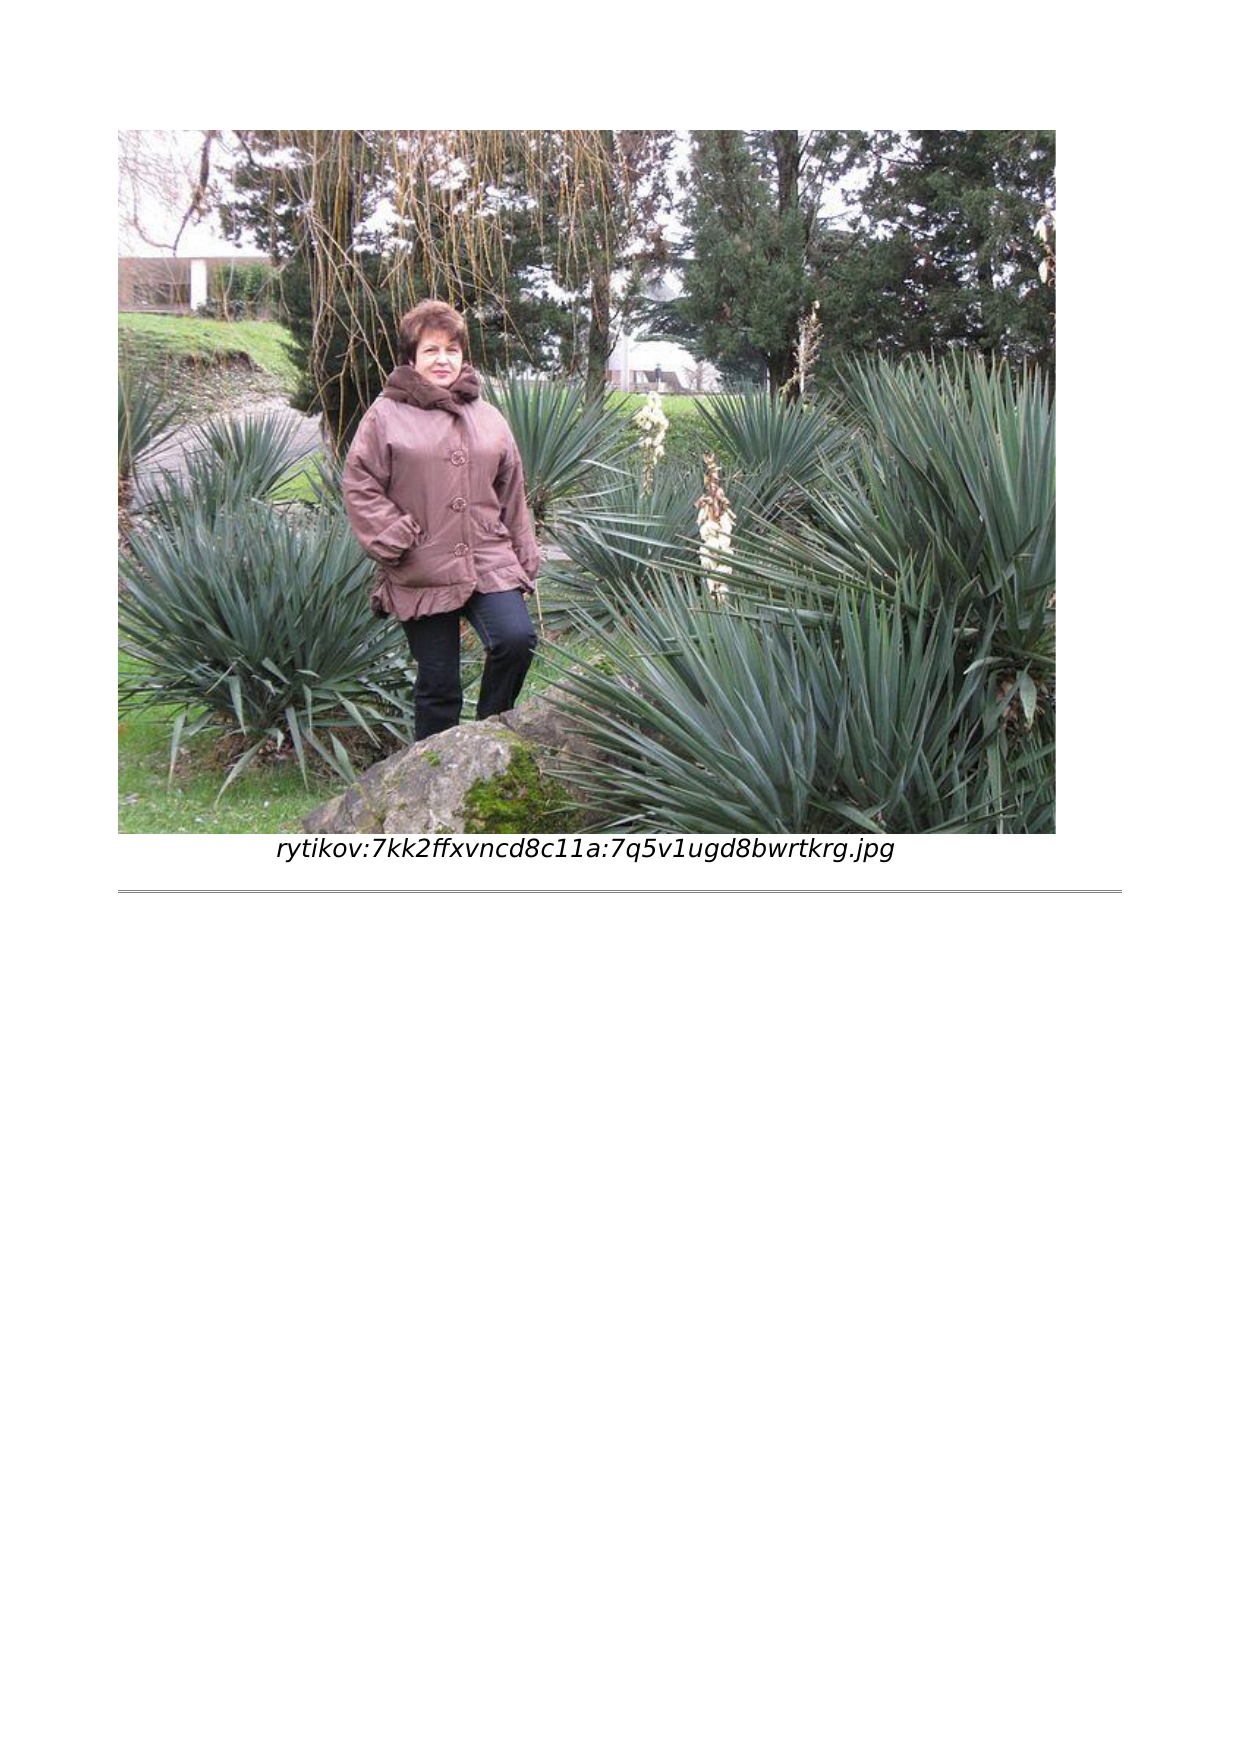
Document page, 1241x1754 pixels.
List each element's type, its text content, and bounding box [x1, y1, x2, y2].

text rytikov:7kk2ffxvncd8c11a:7q5v1ugd8bwrtkrg.jpg [118, 834, 1056, 863]
picture [118, 130, 1056, 834]
